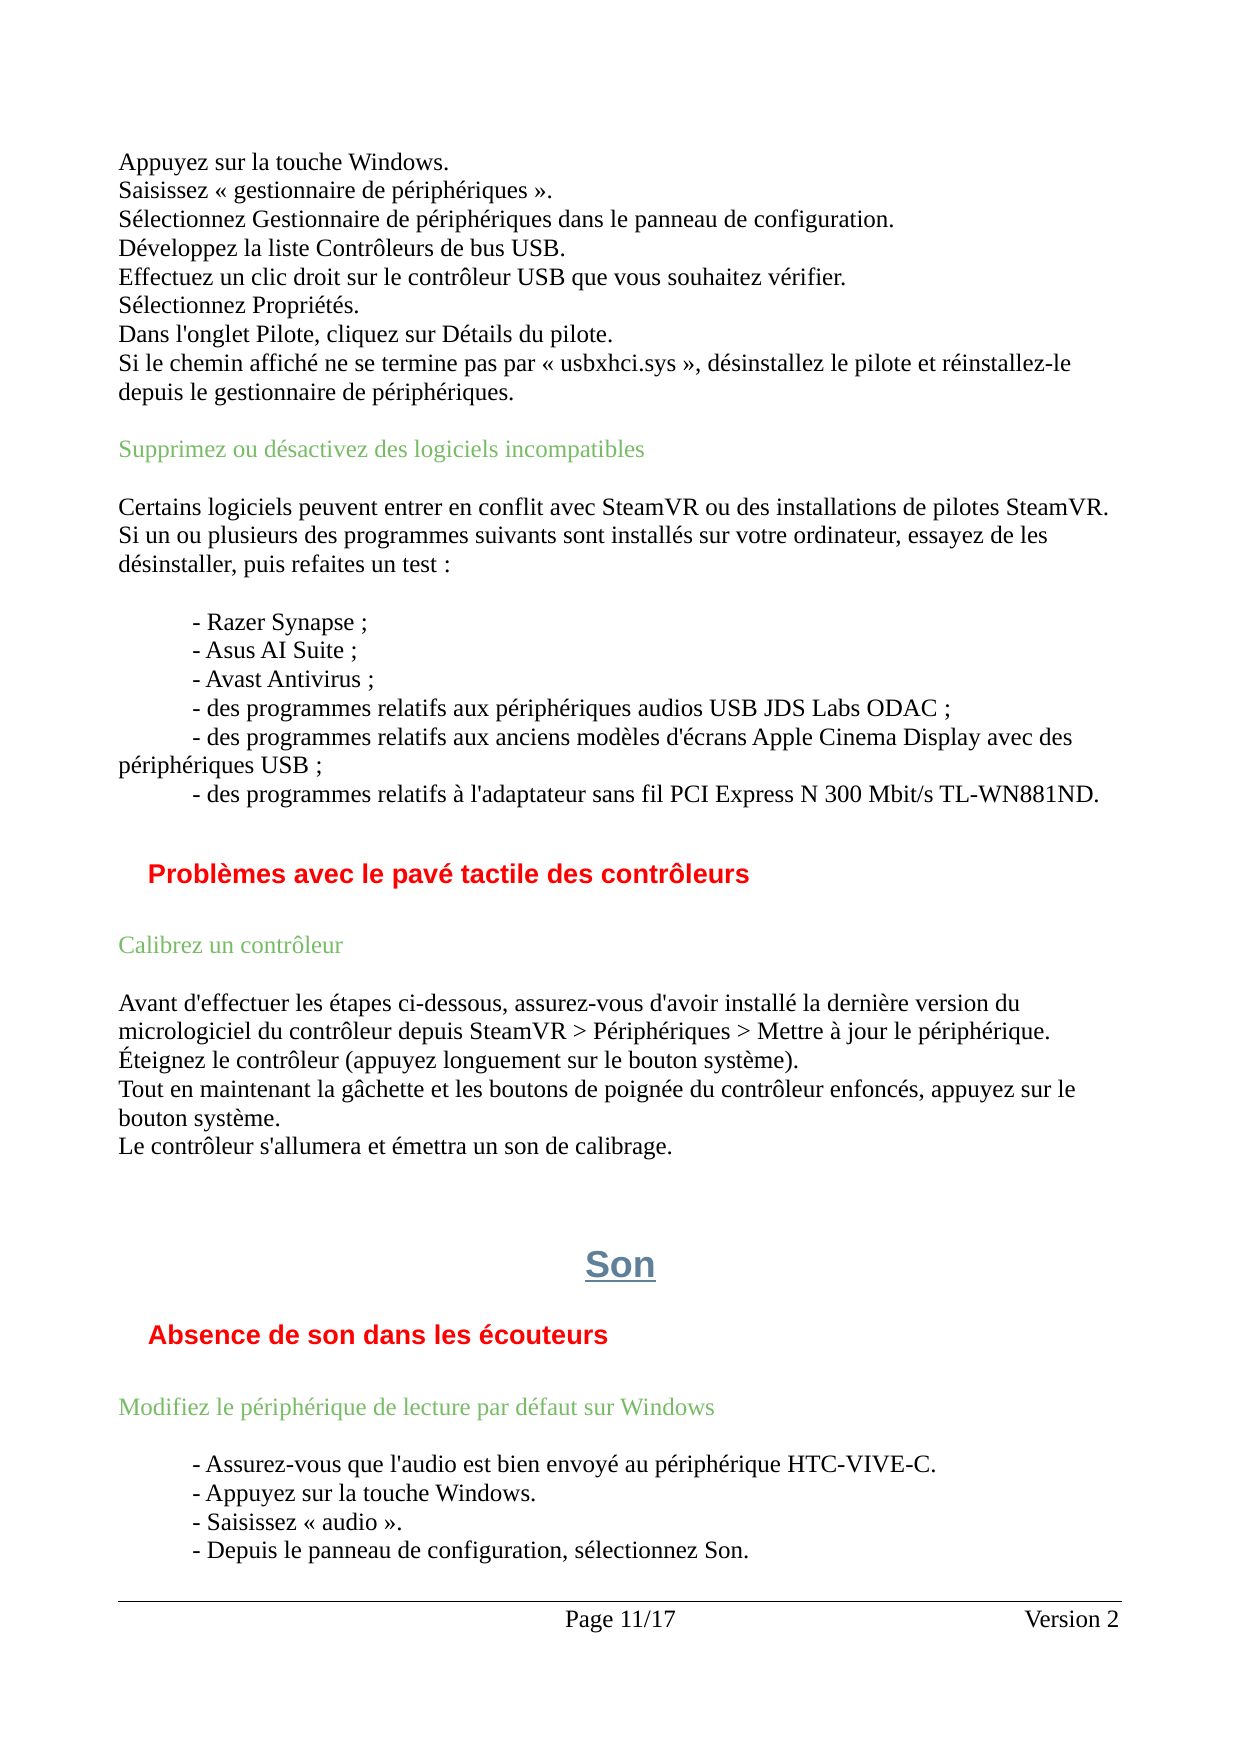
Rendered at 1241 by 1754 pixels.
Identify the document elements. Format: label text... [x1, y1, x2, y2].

text - Appuyez sur la touche Windows. [118, 1478, 1122, 1507]
text - Avast Antivirus ; [118, 664, 1122, 693]
text Avant d'effectuer les étapes ci-dessous, assurez-vous d'avoir installé la dernière version du micrologiciel du contrôleur depuis SteamVR > Périphériques > Mettre à jour le périphérique. [118, 988, 1122, 1045]
text Tout en maintenant la gâchette et les boutons de poignée du contrôleur enfoncés, appuyez sur le bouton système. [118, 1074, 1122, 1131]
text Sélectionnez Propriétés. [118, 291, 1122, 319]
text Calibrez un contrôleur [118, 930, 1122, 959]
text Supprimez ou désactivez des logiciels incompatibles [118, 434, 1122, 463]
text Sélectionnez Gestionnaire de périphériques dans le panneau de configuration. [118, 204, 1122, 233]
text - Saisissez « audio ». [118, 1507, 1122, 1535]
text Développez la liste Contrôleurs de bus USB. [118, 233, 1122, 262]
text - Razer Synapse ; [118, 607, 1122, 636]
subtitle Problèmes avec le pavé tactile des contrôleurs [148, 858, 1122, 889]
text Appuyez sur la touche Windows. [118, 147, 1122, 176]
text Si le chemin affiché ne se termine pas par « usbxhci.sys », désinstallez le pilote et réinstallez-le depuis le gestionnaire de périphériques. [118, 348, 1122, 406]
text Éteignez le contrôleur (appuyez longuement sur le bouton système). [118, 1045, 1122, 1074]
text Le contrôleur s'allumera et émettra un son de calibrage. [118, 1131, 1122, 1160]
text - Asus AI Suite ; [118, 636, 1122, 664]
text Certains logiciels peuvent entrer en conflit avec SteamVR ou des installations de pilotes SteamVR. Si un ou plusieurs des programmes suivants sont installés sur votre ordinateur, essayez de les désinstaller, puis refaites un test : [118, 492, 1122, 578]
subtitle Absence de son dans les écouteurs [148, 1319, 1122, 1350]
text - des programmes relatifs aux anciens modèles d'écrans Apple Cinema Display avec des périphériques USB ; [118, 722, 1122, 779]
subtitle Son [118, 1243, 1122, 1286]
text - Assurez-vous que l'audio est bien envoyé au périphérique HTC-VIVE-C. [118, 1449, 1122, 1478]
text - des programmes relatifs aux périphériques audios USB JDS Labs ODAC ; [118, 693, 1122, 722]
text - Depuis le panneau de configuration, sélectionnez Son. [118, 1535, 1122, 1564]
text Modifiez le périphérique de lecture par défaut sur Windows [118, 1392, 1122, 1420]
text Effectuez un clic droit sur le contrôleur USB que vous souhaitez vérifier. [118, 262, 1122, 291]
text Dans l'onglet Pilote, cliquez sur Détails du pilote. [118, 319, 1122, 348]
text - des programmes relatifs à l'adaptateur sans fil PCI Express N 300 Mbit/s TL-WN881ND. [118, 779, 1122, 808]
text Saisissez « gestionnaire de périphériques ». [118, 176, 1122, 204]
